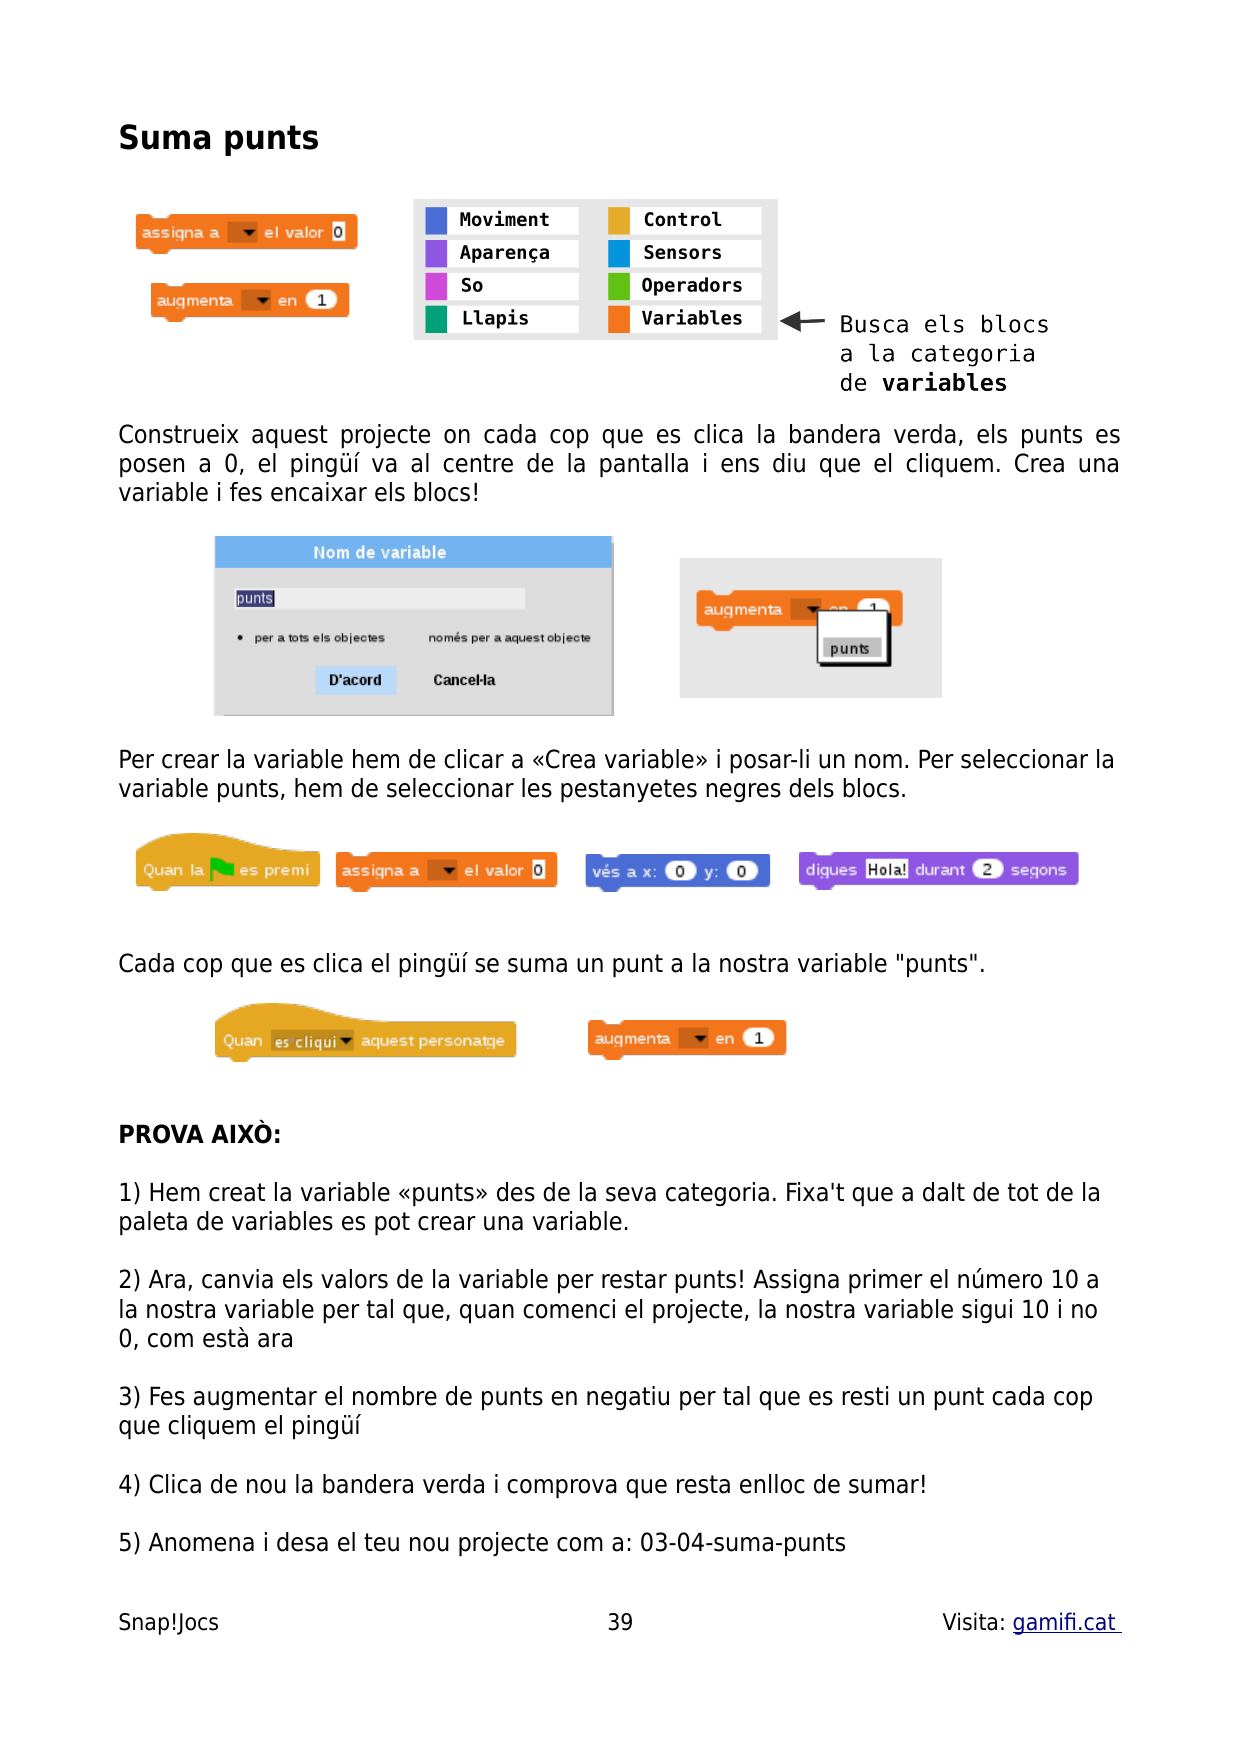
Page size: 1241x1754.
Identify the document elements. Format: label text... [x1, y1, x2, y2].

picture [135, 214, 358, 254]
text 1) Hem creat la variable «punts» des de la seva categoria. Fixa't que a dalt de tot de la paleta de variables es pot crear una variable. [118, 1178, 1122, 1236]
text Cada cop que es clica el pingüí se suma un punt a la nostra variable "punts". [118, 949, 1122, 978]
subtitle Suma punts [118, 118, 1122, 157]
picture [799, 852, 1079, 890]
picture [335, 852, 558, 892]
picture [679, 558, 942, 698]
text Construeix aquest projecte on cada cop que es clica la bandera verda, els punts es posen a 0, el pingüí va al centre de la pantalla i ens diu que el cliquem. Crea una variable i fes encaixar els blocs! [118, 420, 1122, 507]
picture [588, 1020, 787, 1060]
text PROVA AIXÒ: [118, 1120, 1122, 1149]
picture [135, 833, 321, 891]
text 4) Clica de nou la bandera verda i comprova que resta enlloc de sumar! [118, 1470, 1122, 1499]
picture [213, 536, 614, 716]
picture [413, 199, 1050, 391]
text 5) Anomena i desa el teu nou projecte com a: 03-04-suma-punts [118, 1528, 1122, 1557]
text 3) Fes augmentar el nombre de punts en negatiu per tal que es resti un punt cada cop que cliquem el pingüí [118, 1382, 1122, 1441]
text 2) Ara, canvia els valors de la variable per restar punts! Assigna primer el número 10 a la nostra variable per tal que, quan comenci el projecte, la nostra variable sigui 10 i no 0, com està ara [118, 1266, 1122, 1353]
picture [151, 283, 350, 322]
text Per crear la variable hem de clicar a «Crea variable» i posar-li un nom. Per seleccionar la variable punts, hem de seleccionar les pestanyetes negres dels blocs. [118, 745, 1122, 803]
picture [215, 1003, 517, 1062]
picture [585, 854, 771, 892]
